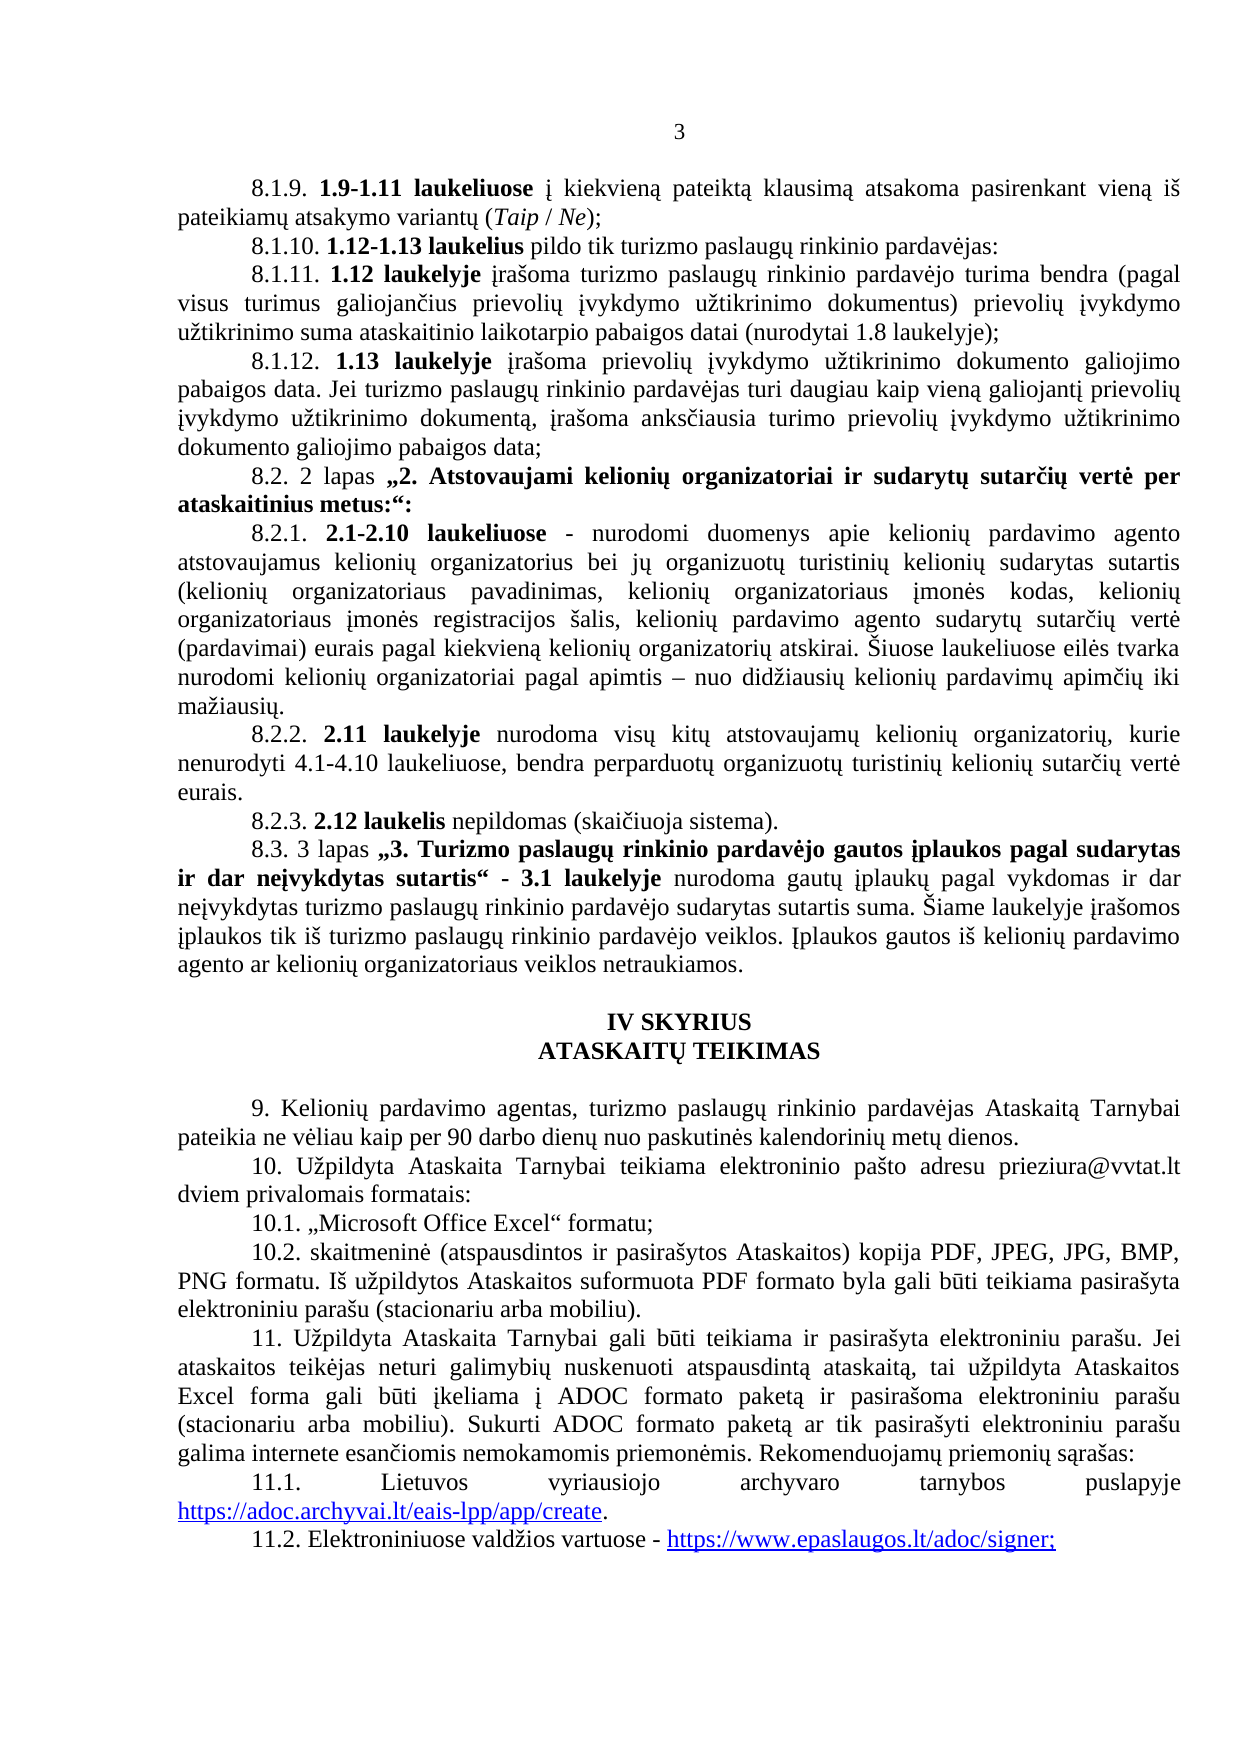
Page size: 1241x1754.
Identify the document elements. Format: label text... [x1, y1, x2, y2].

text ATASKAITŲ TEIKIMAS [177, 1036, 1181, 1064]
text 8.3. 3 lapas „3. Turizmo paslaugų rinkinio pardavėjo gautos įplaukos pagal sudarytas ir dar neįvykdytas sutartis“ - 3.1 laukelyje nurodoma gautų įplaukų pagal vykdomas ir dar neįvykdytas turizmo paslaugų rinkinio pardavėjo sudarytas sutartis suma. Šiame laukelyje įrašomos įplaukos tik iš turizmo paslaugų rinkinio pardavėjo veiklos. Įplaukos gautos iš kelionių pardavimo agento ar kelionių organizatoriaus veiklos netraukiamos. [177, 834, 1181, 978]
text IV SKYRIUS [177, 1007, 1181, 1036]
text 10.2. skaitmeninė (atspausdintos ir pasirašytos Ataskaitos) kopija PDF, JPEG, JPG, BMP, PNG formatu. Iš užpildytos Ataskaitos suformuota PDF formato byla gali būti teikiama pasirašyta elektroniniu parašu (stacionariu arba mobiliu). [177, 1237, 1181, 1323]
text 11. Užpildyta Ataskaita Tarnybai gali būti teikiama ir pasirašyta elektroniniu parašu. Jei ataskaitos teikėjas neturi galimybių nuskenuoti atspausdintą ataskaitą, tai užpildyta Ataskaitos Excel forma gali būti įkeliama į ADOC formato paketą ir pasirašoma elektroniniu parašu (stacionariu arba mobiliu). Sukurti ADOC formato paketą ar tik pasirašyti elektroniniu parašu galima internete esančiomis nemokamomis priemonėmis. Rekomenduojamų priemonių sąrašas: [177, 1323, 1181, 1467]
text 8.1.10. 1.12-1.13 laukelius pildo tik turizmo paslaugų rinkinio pardavėjas: [177, 231, 1181, 259]
text 11.2. Elektroniniuose valdžios vartuose - https://www.epaslaugos.lt/adoc/signer; [177, 1524, 1181, 1553]
text 8.2. 2 lapas „2. Atstovaujami kelionių organizatoriai ir sudarytų sutarčių vertė per ataskaitinius metus:“: [177, 461, 1181, 518]
text 10. Užpildyta Ataskaita Tarnybai teikiama elektroninio pašto adresu prieziura@vvtat.lt dviem privalomais formatais: [177, 1151, 1181, 1208]
text 8.2.3. 2.12 laukelis nepildomas (skaičiuoja sistema). [177, 806, 1181, 834]
text 11.1. Lietuvos vyriausiojo archyvaro tarnybos puslapyje https://adoc.archyvai.lt/eais-lpp/app/create. [177, 1467, 1181, 1524]
text 8.1.9. 1.9-1.11 laukeliuose į kiekvieną pateiktą klausimą atsakoma pasirenkant vieną iš pateikiamų atsakymo variantų (Taip / Ne); [177, 173, 1181, 231]
text 8.1.12. 1.13 laukelyje įrašoma prievolių įvykdymo užtikrinimo dokumento galiojimo pabaigos data. Jei turizmo paslaugų rinkinio pardavėjas turi daugiau kaip vieną galiojantį prievolių įvykdymo užtikrinimo dokumentą, įrašoma anksčiausia turimo prievolių įvykdymo užtikrinimo dokumento galiojimo pabaigos data; [177, 346, 1181, 461]
text 8.2.1. 2.1-2.10 laukeliuose - nurodomi duomenys apie kelionių pardavimo agento atstovaujamus kelionių organizatorius bei jų organizuotų turistinių kelionių sudarytas sutartis (kelionių organizatoriaus pavadinimas, kelionių organizatoriaus įmonės kodas, kelionių organizatoriaus įmonės registracijos šalis, kelionių pardavimo agento sudarytų sutarčių vertė (pardavimai) eurais pagal kiekvieną kelionių organizatorių atskirai. Šiuose laukeliuose eilės tvarka nurodomi kelionių organizatoriai pagal apimtis – nuo didžiausių kelionių pardavimų apimčių iki mažiausių. [177, 518, 1181, 719]
text 9. Kelionių pardavimo agentas, turizmo paslaugų rinkinio pardavėjas Ataskaitą Tarnybai pateikia ne vėliau kaip per 90 darbo dienų nuo paskutinės kalendorinių metų dienos. [177, 1093, 1181, 1151]
text 10.1. „Microsoft Office Excel“ formatu; [177, 1208, 1181, 1237]
text 8.1.11. 1.12 laukelyje įrašoma turizmo paslaugų rinkinio pardavėjo turima bendra (pagal visus turimus galiojančius prievolių įvykdymo užtikrinimo dokumentus) prievolių įvykdymo užtikrinimo suma ataskaitinio laikotarpio pabaigos datai (nurodytai 1.8 laukelyje); [177, 259, 1181, 346]
text 8.2.2. 2.11 laukelyje nurodoma visų kitų atstovaujamų kelionių organizatorių, kurie nenurodyti 4.1-4.10 laukeliuose, bendra perparduotų organizuotų turistinių kelionių sutarčių vertė eurais. [177, 719, 1181, 806]
